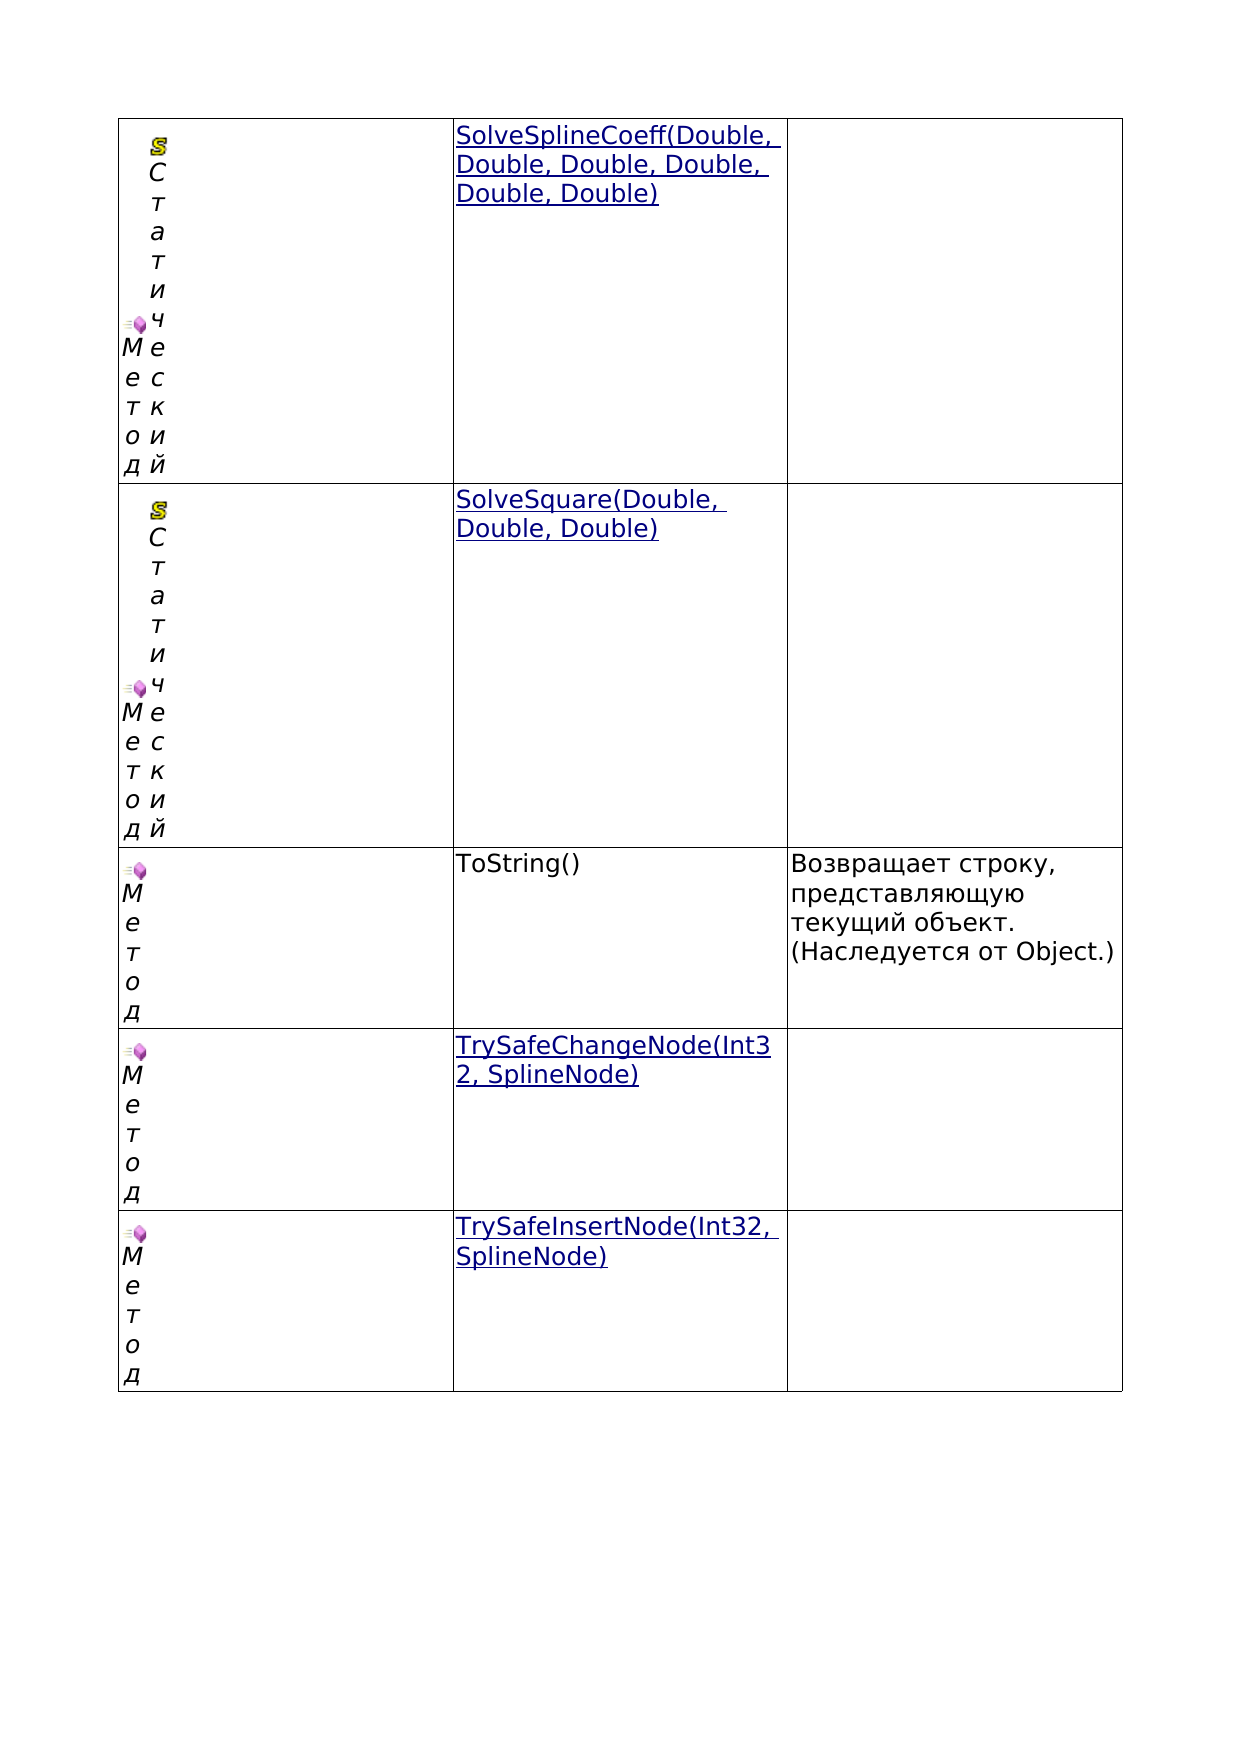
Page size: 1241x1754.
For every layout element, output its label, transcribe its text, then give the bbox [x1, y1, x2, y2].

picture [121, 680, 146, 698]
table_cell [788, 484, 1122, 847]
table_cell TrySafeInsertNode(Int32, SplineNode) [454, 1211, 787, 1391]
table_cell [119, 1211, 453, 1391]
picture [146, 497, 172, 523]
table_cell TrySafeChangeNode(Int32, SplineNode) [454, 1029, 787, 1209]
table_cell ToString() [454, 848, 787, 1028]
table_cell Возвращает строку, представляющую текущий объект. (Наследуется от Object.) [788, 848, 1122, 1028]
picture [121, 1043, 147, 1061]
table_cell [788, 1029, 1122, 1209]
picture [146, 133, 172, 159]
picture [121, 316, 146, 334]
table_cell [788, 119, 1122, 482]
picture [121, 1225, 147, 1243]
table_cell [119, 848, 453, 1028]
table_cell [119, 1029, 453, 1209]
picture [121, 862, 147, 880]
table_cell SolveSquare(Double, Double, Double) [454, 484, 787, 847]
table_cell [119, 119, 453, 482]
table_cell [788, 1211, 1122, 1391]
table_cell [119, 484, 453, 847]
table_cell SolveSplineCoeff(Double, Double, Double, Double, Double, Double) [454, 119, 787, 482]
